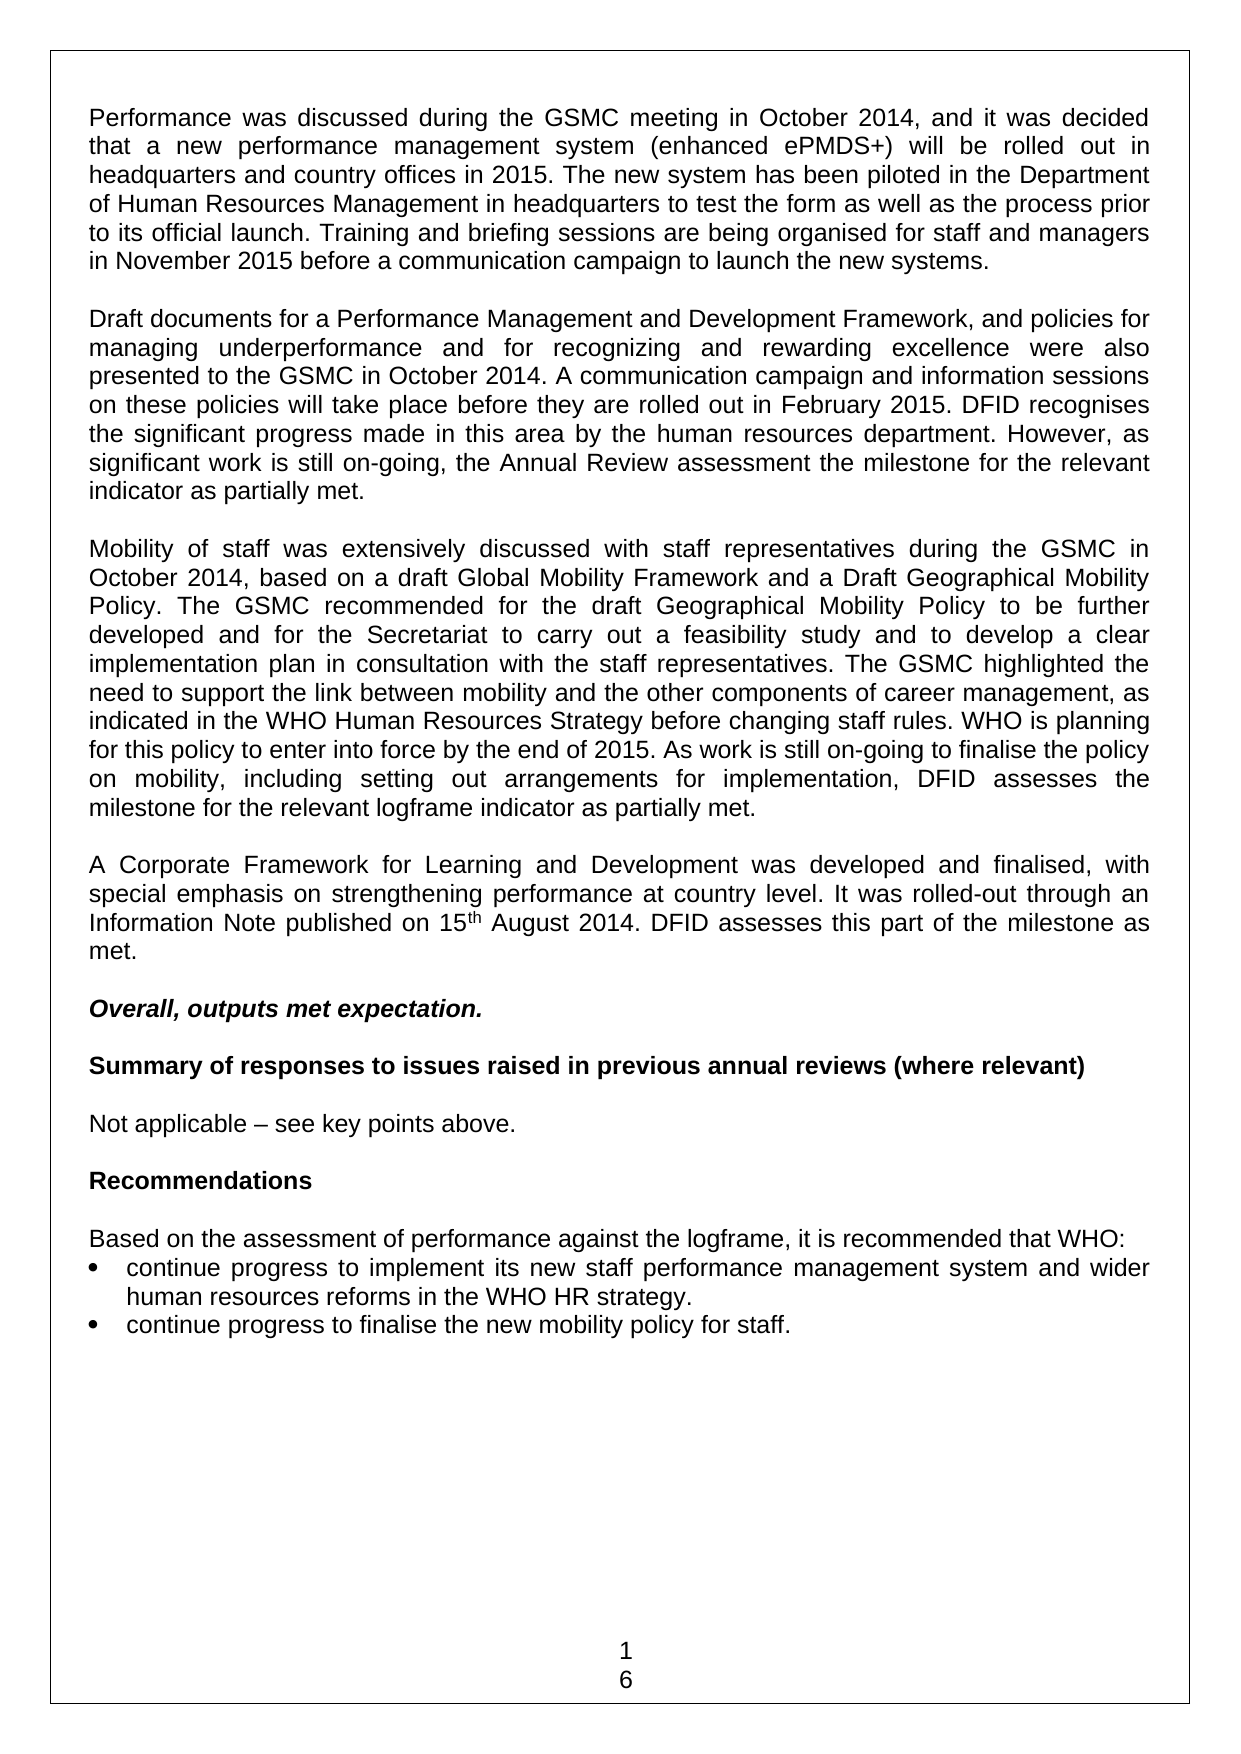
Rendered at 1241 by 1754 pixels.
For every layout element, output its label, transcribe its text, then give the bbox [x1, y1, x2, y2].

text Mobility of staff was extensively discussed with staff representatives during the GSMC in October 2014, based on a draft Global Mobility Framework and a Draft Geographical Mobility Policy. The GSMC recommended for the draft Geographical Mobility Policy to be further developed and for the Secretariat to carry out a feasibility study and to develop a clear implementation plan in consultation with the staff representatives. The GSMC highlighted the need to support the link between mobility and the other components of career management, as indicated in the WHO Human Resources Strategy before changing staff rules. WHO is planning for this policy to enter into force by the end of 2015. As work is still on-going to finalise the policy on mobility, including setting out arrangements for implementation, DFID assesses the milestone for the relevant logframe indicator as partially met. [89, 534, 1152, 821]
list continue progress to finalise the new mobility policy for staff. [89, 1310, 1152, 1339]
text Not applicable – see key points above. [89, 1109, 1152, 1138]
text Based on the assessment of performance against the logframe, it is recommended that WHO: [89, 1224, 1152, 1253]
text Recommendations [89, 1166, 1152, 1195]
list continue progress to implement its new staff performance management system and wider human resources reforms in the WHO HR strategy. [89, 1253, 1152, 1310]
text Overall, outputs met expectation. [89, 994, 1152, 1023]
text Draft documents for a Performance Management and Development Framework, and policies for managing underperformance and for recognizing and rewarding excellence were also presented to the GSMC in October 2014. A communication campaign and information sessions on these policies will take place before they are rolled out in February 2015. DFID recognises the significant progress made in this area by the human resources department. However, as significant work is still on-going, the Annual Review assessment the milestone for the relevant indicator as partially met. [89, 304, 1152, 505]
text A Corporate Framework for Learning and Development was developed and finalised, with special emphasis on strengthening performance at country level. It was rolled-out through an Information Note published on 15th August 2014. DFID assesses this part of the milestone as met. [89, 850, 1152, 965]
text Performance was discussed during the GSMC meeting in October 2014, and it was decided that a new performance management system (enhanced ePMDS+) will be rolled out in headquarters and country offices in 2015. The new system has been piloted in the Department of Human Resources Management in headquarters to test the form as well as the process prior to its official launch. Training and briefing sessions are being organised for staff and managers in November 2015 before a communication campaign to launch the new systems. [89, 103, 1152, 275]
text Summary of responses to issues raised in previous annual reviews (where relevant) [89, 1051, 1152, 1080]
